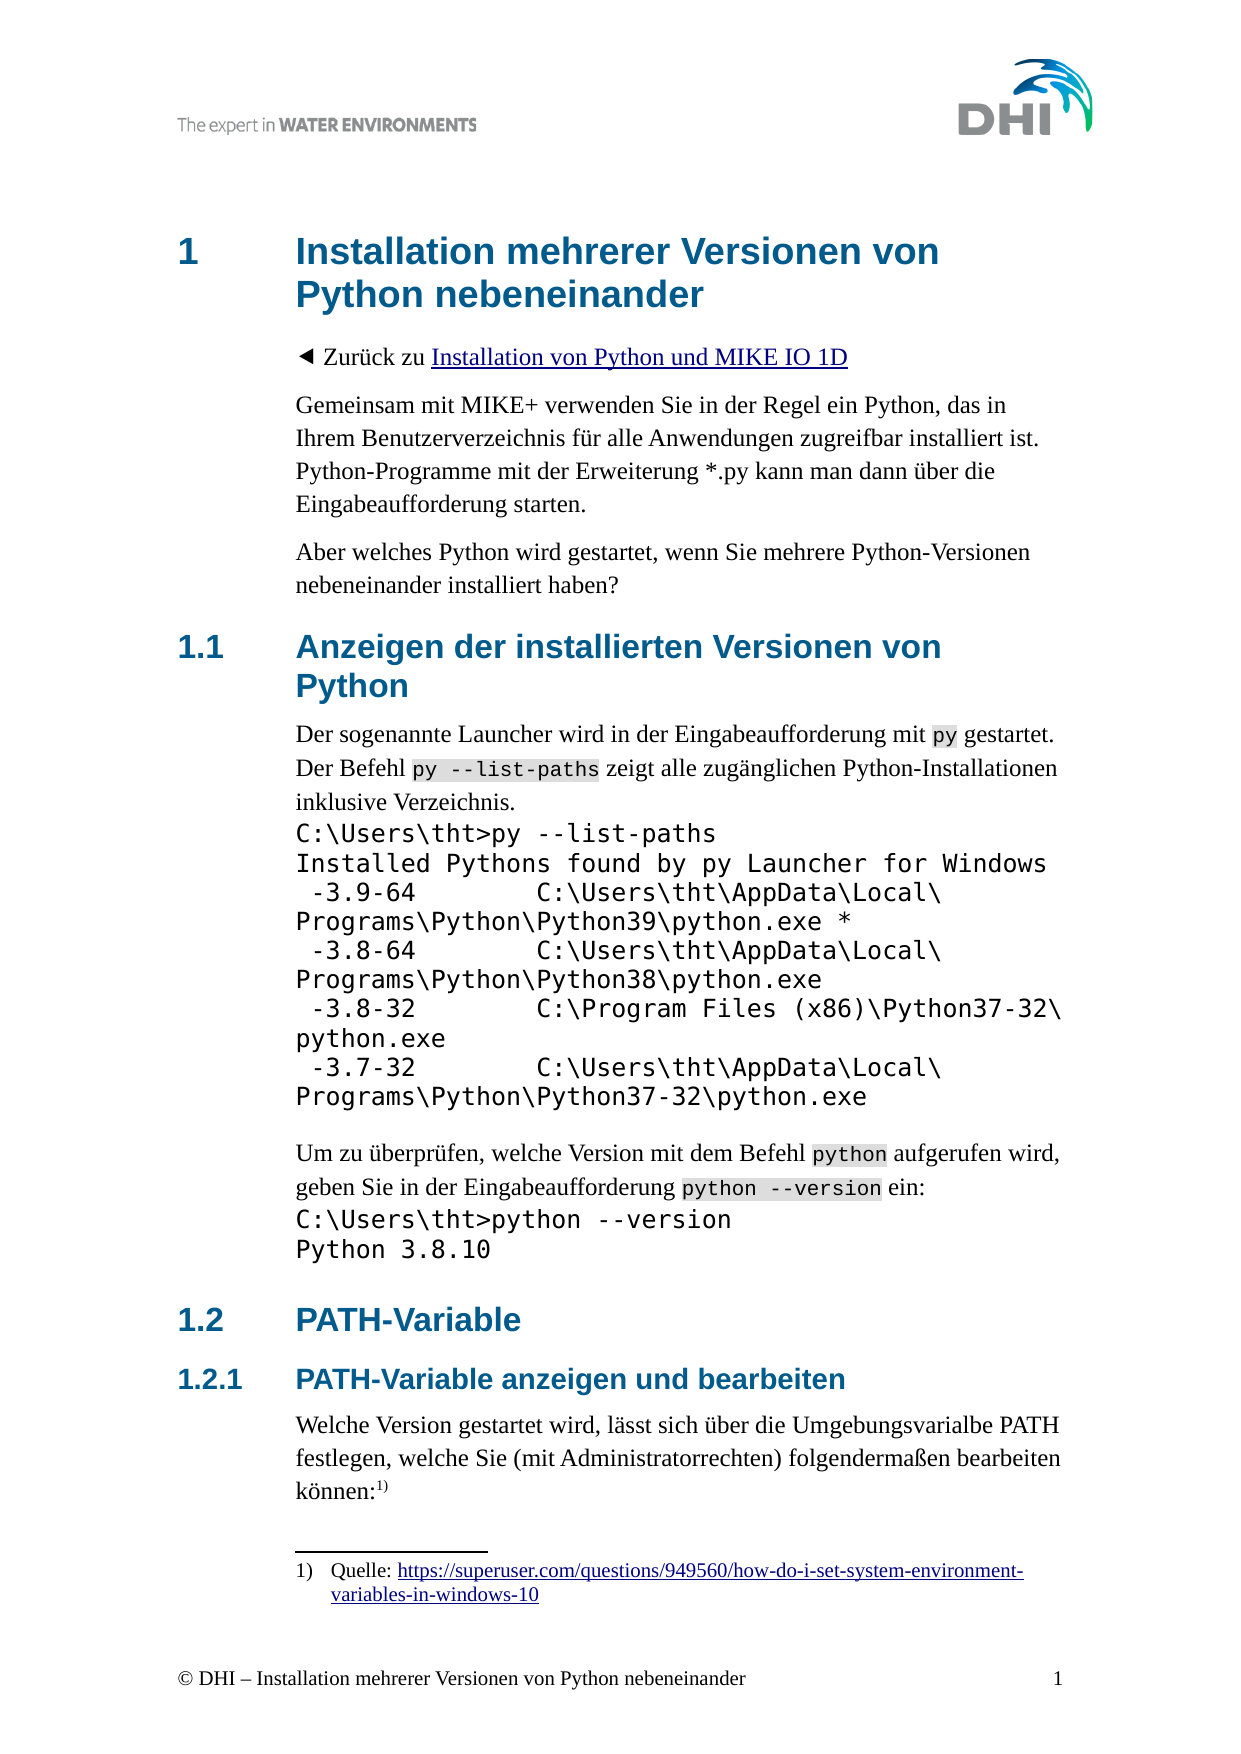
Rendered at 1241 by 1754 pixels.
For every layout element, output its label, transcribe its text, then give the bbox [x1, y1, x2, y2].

text Aber welches Python wird gestartet, wenn Sie mehrere Python-Versionen nebeneinander installiert haben? [295, 537, 1063, 599]
text Welche Version gestartet wird, lässt sich über die Umgebungsvarialbe PATH festlegen, welche Sie (mit Administratorrechten) folgendermaßen bearbeiten können: [295, 1410, 1063, 1505]
text Gemeinsam mit MIKE+ verwenden Sie in der Regel ein Python, das in Ihrem Benutzerverzeichnis für alle Anwendungen zugreifbar installiert ist. Python-Programme mit der Erweiterung *.py kann man dann über die Eingabeaufforderung starten. [295, 390, 1063, 518]
text Um zu überprüfen, welche Version mit dem Befehl python aufgerufen wird, geben Sie in der Eingabeaufforderung python --version ein: [295, 1138, 1063, 1201]
subtitle PATH-Variable anzeigen und bearbeiten [177, 1362, 1063, 1396]
picture [177, 117, 477, 135]
picture [958, 59, 1093, 135]
text C:\Users\tht>py --list-paths Installed Pythons found by py Launcher for Windows -3.9-64 C:\Users\tht\AppData\Local\Programs\Python\Python39\python.exe * -3.8-64 C:\Users\tht\AppData\Local\Programs\Python\Python38\python.exe -3.8-32 C:\Program Files (x86)\Python37-32\python.exe -3.7-32 C:\Users\tht\AppData\Local\Programs\Python\Python37-32\python.exe [295, 820, 1063, 1111]
text Der sogenannte Launcher wird in der Eingabeaufforderung mit py gestartet. Der Befehl py --list-paths zeigt alle zugänglichen Python-Installationen inklusive Verzeichnis. [295, 719, 1063, 815]
subtitle PATH-Variable [177, 1299, 1063, 1338]
text ⯇ Zurück zu Installation von Python und MIKE IO 1D [295, 342, 1063, 371]
text C:\Users\tht>python --version Python 3.8.10 [295, 1206, 1063, 1264]
subtitle Anzeigen der installierten Versionen von Python [177, 627, 1063, 704]
subtitle Installation mehrerer Versionen von Python nebeneinander [177, 229, 1063, 316]
text Quelle: https://superuser.com/questions/949560/how-do-i-set-system-environment-variables-in-windows-10 [295, 1558, 1063, 1606]
